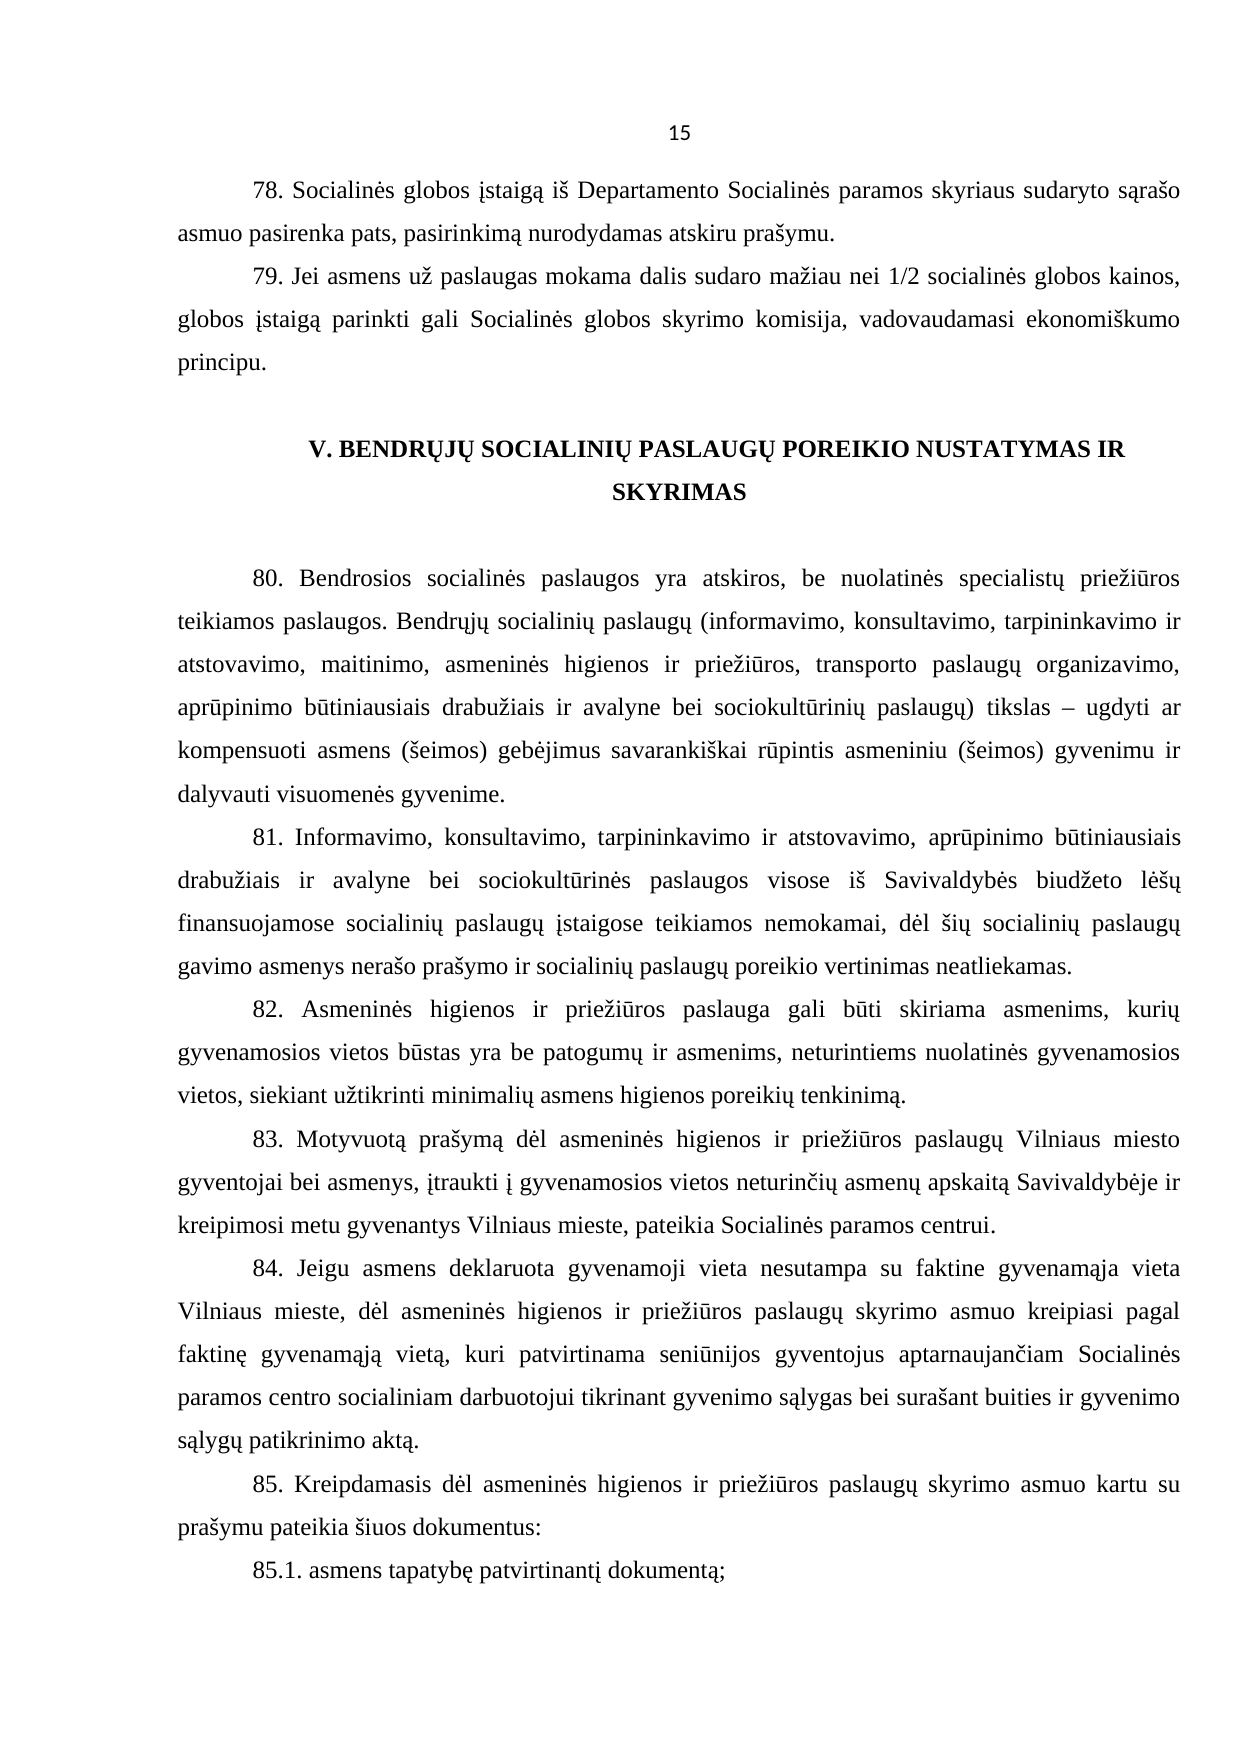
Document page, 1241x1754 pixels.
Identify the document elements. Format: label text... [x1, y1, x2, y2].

text 79. Jei asmens už paslaugas mokama dalis sudaro mažiau nei 1/2 socialinės globos kainos, globos įstaigą parinkti gali Socialinės globos skyrimo komisija, vadovaudamasi ekonomiškumo principu. [177, 261, 1181, 376]
text 82. Asmeninės higienos ir priežiūros paslauga gali būti skiriama asmenims, kurių gyvenamosios vietos būstas yra be patogumų ir asmenims, neturintiems nuolatinės gyvenamosios vietos, siekiant užtikrinti minimalių asmens higienos poreikių tenkinimą. [177, 994, 1181, 1109]
text 78. Socialinės globos įstaigą iš Departamento Socialinės paramos skyriaus sudaryto sąrašo asmuo pasirenka pats, pasirinkimą nurodydamas atskiru prašymu. [177, 175, 1181, 247]
text 83. Motyvuotą prašymą dėl asmeninės higienos ir priežiūros paslaugų Vilniaus miesto gyventojai bei asmenys, įtraukti į gyvenamosios vietos neturinčių asmenų apskaitą Savivaldybėje ir kreipimosi metu gyvenantys Vilniaus mieste, pateikia Socialinės paramos centrui. [177, 1124, 1181, 1239]
text 80. Bendrosios socialinės paslaugos yra atskiros, be nuolatinės specialistų priežiūros teikiamos paslaugos. Bendrųjų socialinių paslaugų (informavimo, konsultavimo, tarpininkavimo ir atstovavimo, maitinimo, asmeninės higienos ir priežiūros, transporto paslaugų organizavimo, aprūpinimo būtiniausiais drabužiais ir avalyne bei sociokultūrinių paslaugų) tikslas – ugdyti ar kompensuoti asmens (šeimos) gebėjimus savarankiškai rūpintis asmeniniu (šeimos) gyvenimu ir dalyvauti visuomenės gyvenime. [177, 563, 1181, 807]
text V. BENDRŲJŲ SOCIALINIŲ PASLAUGŲ POREIKIO NUSTATYMAS IR SKYRIMAS [177, 434, 1181, 506]
text 84. Jeigu asmens deklaruota gyvenamoji vieta nesutampa su faktine gyvenamąja vieta Vilniaus mieste, dėl asmeninės higienos ir priežiūros paslaugų skyrimo asmuo kreipiasi pagal faktinę gyvenamąją vietą, kuri patvirtinama seniūnijos gyventojus aptarnaujančiam Socialinės paramos centro socialiniam darbuotojui tikrinant gyvenimo sąlygas bei surašant buities ir gyvenimo sąlygų patikrinimo aktą. [177, 1253, 1181, 1454]
text 81. Informavimo, konsultavimo, tarpininkavimo ir atstovavimo, aprūpinimo būtiniausiais drabužiais ir avalyne bei sociokultūrinės paslaugos visose iš Savivaldybės biudžeto lėšų finansuojamose socialinių paslaugų įstaigose teikiamos nemokamai, dėl šių socialinių paslaugų gavimo asmenys nerašo prašymo ir socialinių paslaugų poreikio vertinimas neatliekamas. [177, 822, 1181, 980]
text 85. Kreipdamasis dėl asmeninės higienos ir priežiūros paslaugų skyrimo asmuo kartu su prašymu pateikia šiuos dokumentus: [177, 1469, 1181, 1541]
text 85.1. asmens tapatybę patvirtinantį dokumentą; [177, 1555, 1181, 1584]
